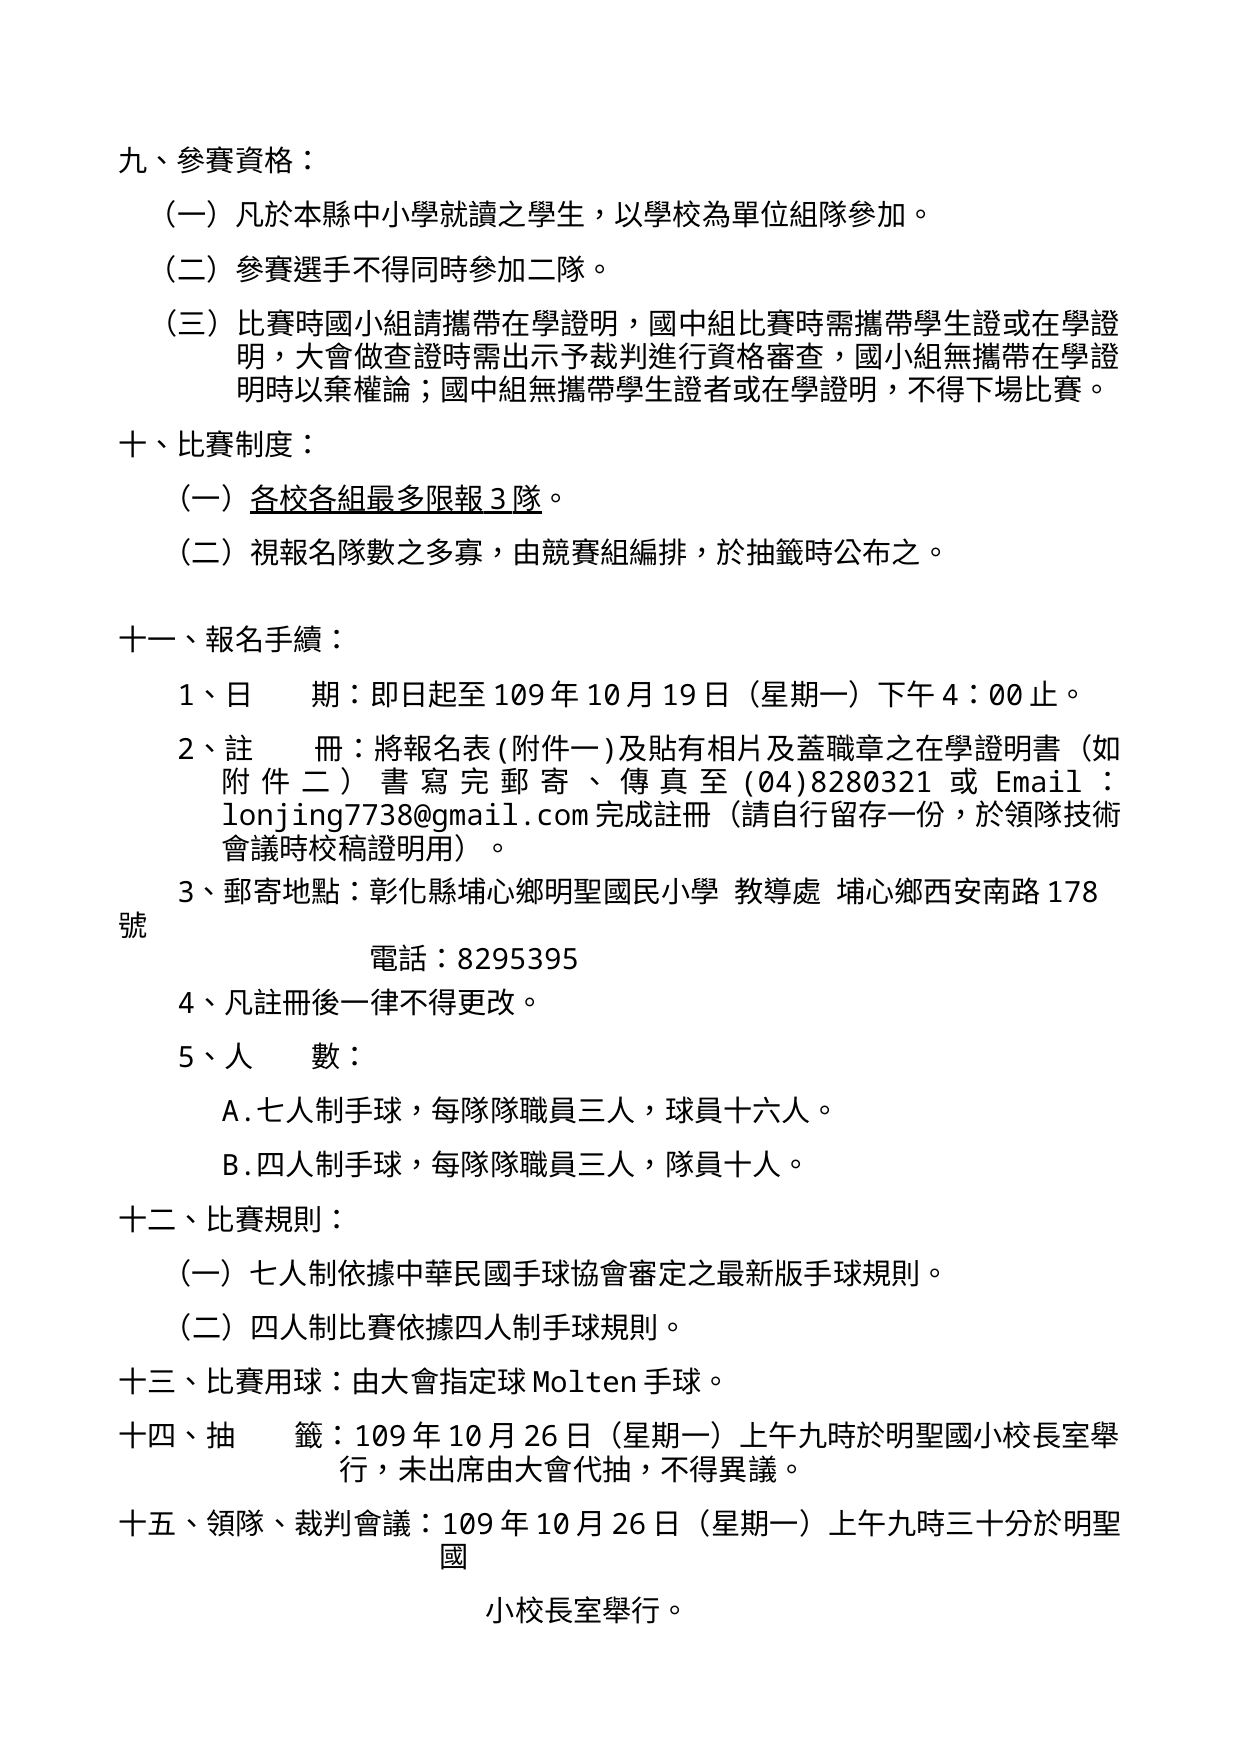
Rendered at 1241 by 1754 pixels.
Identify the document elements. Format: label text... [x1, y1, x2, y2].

text 4、凡註冊後一律不得更改。 [177, 987, 1122, 1020]
text A.七人制手球，每隊隊職員三人，球員十六人。 [177, 1095, 1122, 1128]
text 十五、領隊、裁判會議：109年10月26日（星期一）上午九時三十分於明聖國 [118, 1507, 1122, 1574]
text 小校長室舉行。 [118, 1595, 1122, 1628]
text （二）參賽選手不得同時參加二隊。 [118, 253, 1122, 287]
text 九、參賽資格： [118, 145, 1122, 178]
text （一）七人制依據中華民國手球協會審定之最新版手球規則。 [162, 1257, 1122, 1291]
text 十一、報名手續： [118, 591, 1122, 657]
text 十三、比賽用球：由大會指定球Molten手球。 [118, 1366, 1122, 1399]
text （二）四人制比賽依據四人制手球規則。 [163, 1312, 1122, 1345]
text （二）視報名隊數之多寡，由競賽組編排，於抽籤時公布之。 [118, 537, 1122, 570]
text 十四、抽 籤：109年10月26日（星期一）上午九時於明聖國小校長室舉行，未出席由大會代抽，不得異議。 [118, 1420, 1122, 1487]
text 十、比賽制度： [118, 428, 1122, 462]
text B.四人制手球，每隊隊職員三人，隊員十人。 [177, 1149, 1122, 1182]
text 5、人 數： [177, 1041, 1122, 1074]
text 電話：8295395 [310, 943, 1122, 976]
text （一）凡於本縣中小學就讀之學生，以學校為單位組隊參加。 [118, 199, 1122, 232]
text （一）各校各組最多限報3隊。 [118, 482, 1122, 516]
text 3、郵寄地點：彰化縣埔心鄉明聖國民小學 教導處 埔心鄉西安南路178號 [118, 876, 1122, 943]
text 1、日 期：即日起至109年10月19日（星期一）下午4：00止。 [177, 678, 1122, 712]
text 2、註 冊：將報名表(附件一)及貼有相片及蓋職章之在學證明書（如附件二）書寫完郵寄、傳真至(04)8280321或Email：lonjing7738@gmail.com完成註冊（請自行留存一份，於領隊技術會議時校稿證明用）。 [177, 732, 1122, 866]
text 十二、比賽規則： [118, 1203, 1122, 1237]
text （三）比賽時國小組請攜帶在學證明，國中組比賽時需攜帶學生證或在學證明，大會做查證時需出示予裁判進行資格審查，國小組無攜帶在學證明時以棄權論；國中組無攜帶學生證者或在學證明，不得下場比賽。 [148, 307, 1122, 407]
